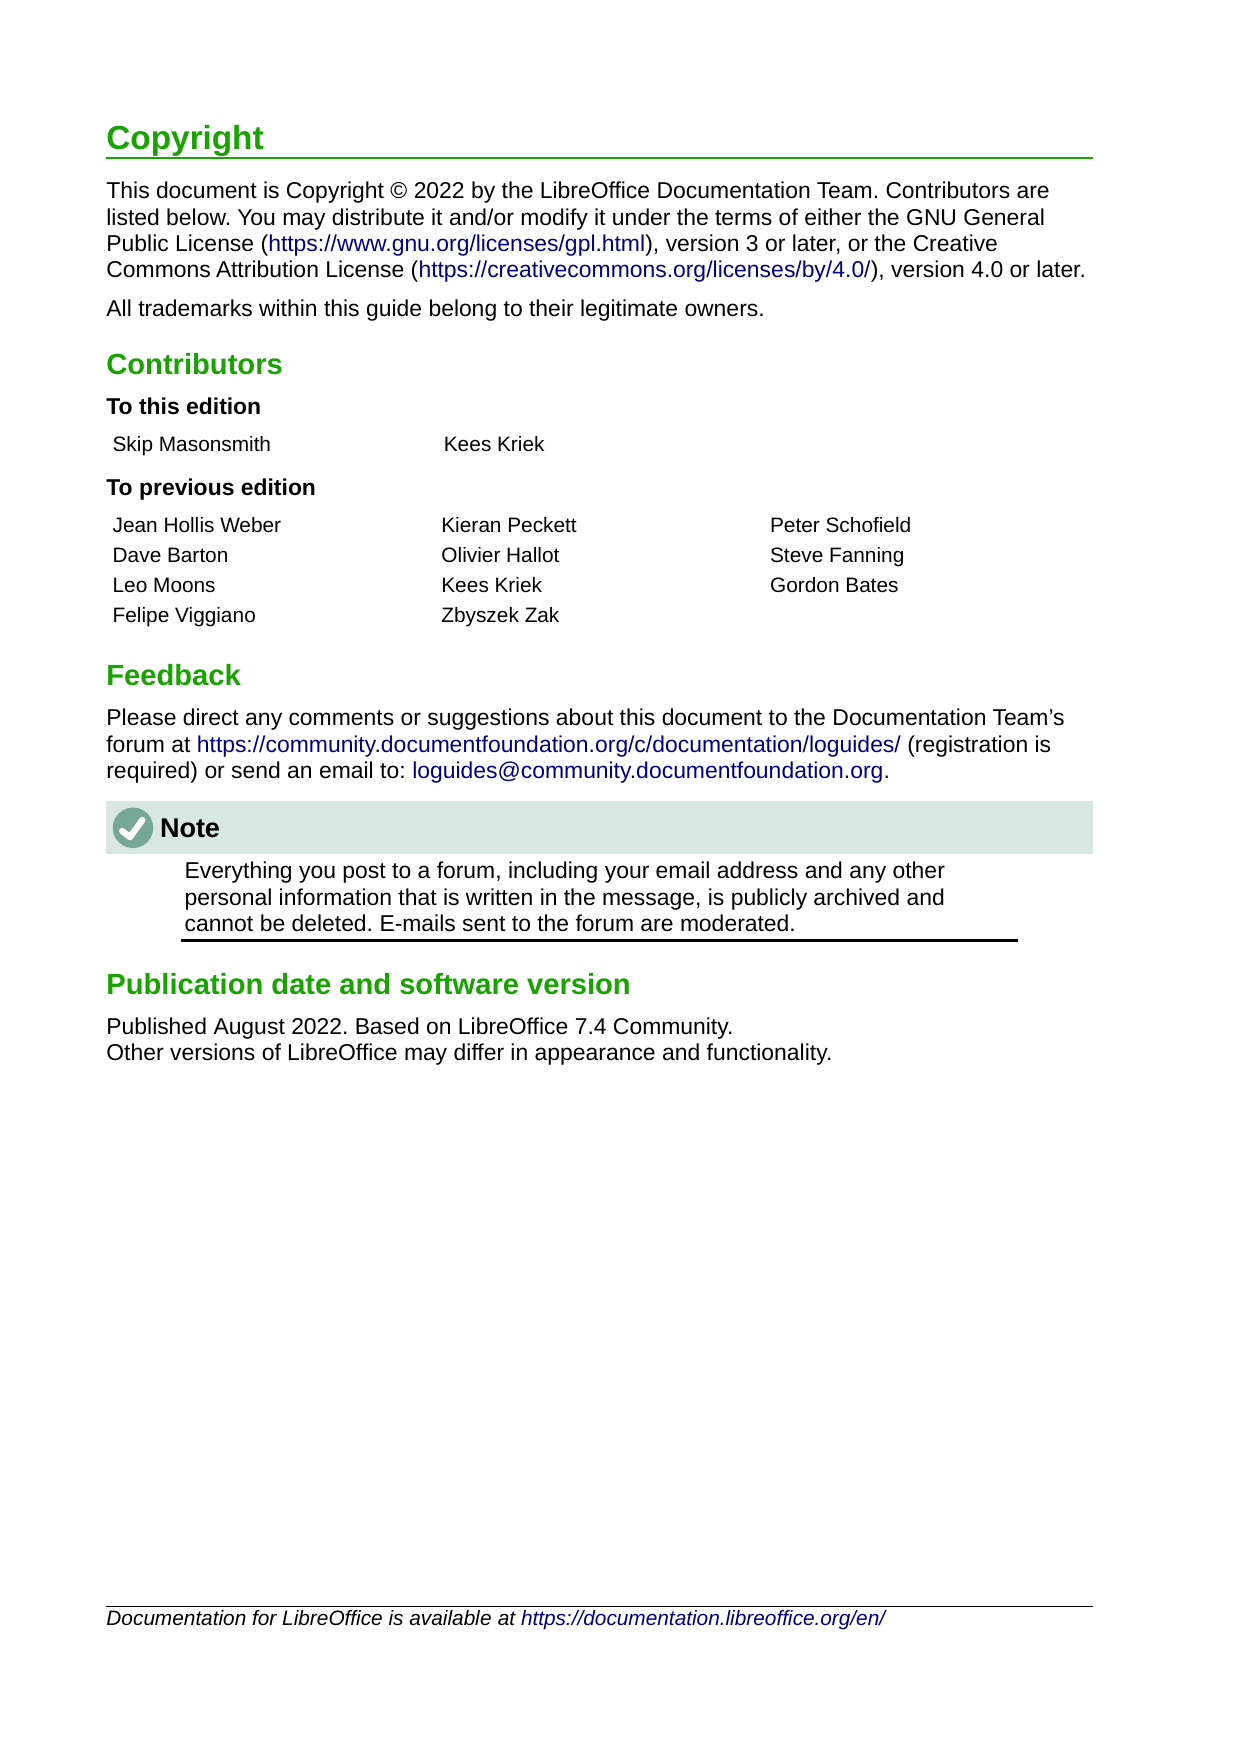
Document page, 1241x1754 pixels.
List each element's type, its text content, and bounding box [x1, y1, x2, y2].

table_cell Steve Fanning [764, 543, 1093, 573]
text Please direct any comments or suggestions about this document to the Documentation Team’s forum at https://community.documentfoundation.org/c/documentation/loguides/ (registration is required) or send an email to: loguides@community.documentfoundation.org. [106, 704, 1093, 783]
table_header Kees Kriek [438, 432, 766, 462]
table_cell Felipe Viggiano [106, 603, 435, 633]
text Published August 2022. Based on LibreOffice 7.4 Community. Other versions of LibreOffice may differ in appearance and functionality. [106, 1013, 1093, 1065]
subtitle Feedback [106, 658, 1093, 692]
table_cell [764, 603, 1093, 633]
text To this edition [106, 393, 1093, 419]
text Everything you post to a forum, including your email address and any other personal information that is written in the message, is publicly archived and cannot be deleted. E-mails sent to the forum are moderated. [181, 854, 1018, 939]
table_header Jean Hollis Weber [106, 513, 435, 543]
table_cell Olivier Hallot [435, 543, 764, 573]
text To previous edition [106, 473, 1093, 500]
text This document is Copyright © 2022 by the LibreOffice Documentation Team. Contributors are listed below. You may distribute it and/or modify it under the terms of either the GNU General Public License (https://www.gnu.org/licenses/gpl.html), version 3 or later, or the Creative Commons Attribution License (https://creativecommons.org/licenses/by/4.0/), version 4.0 or later. [106, 177, 1093, 283]
table_header Skip Masonsmith [106, 432, 437, 462]
subtitle Publication date and software version [106, 967, 1093, 1000]
table_cell Kees Kriek [435, 573, 764, 603]
subtitle Copyright [106, 118, 1093, 157]
table_header Kieran Peckett [435, 513, 764, 543]
table_cell Dave Barton [106, 543, 435, 573]
table_cell Zbyszek Zak [435, 603, 764, 633]
table_header Peter Schofield [764, 513, 1093, 543]
subtitle Contributors [106, 347, 1093, 380]
table_cell Leo Moons [106, 573, 435, 603]
subtitle Note [106, 801, 1093, 854]
table_cell Gordon Bates [764, 573, 1093, 603]
table_header [766, 432, 1093, 462]
text All trademarks within this guide belong to their legitimate owners. [106, 295, 1093, 322]
